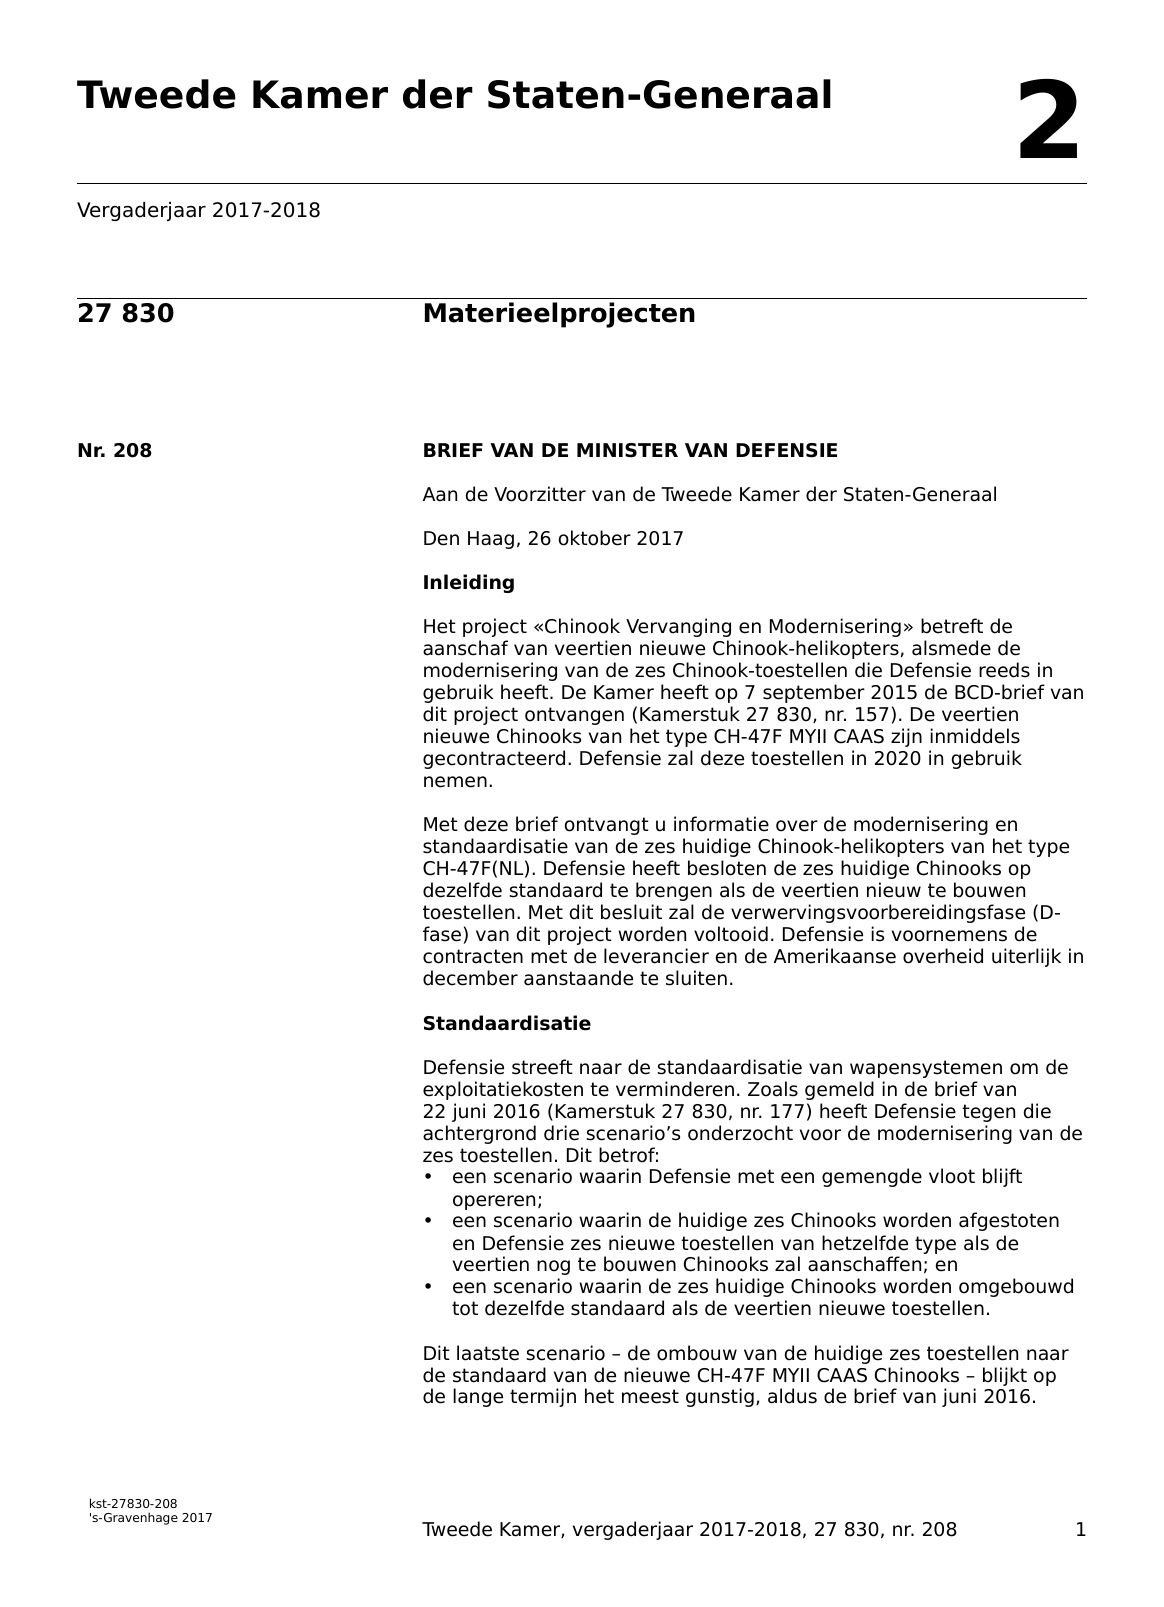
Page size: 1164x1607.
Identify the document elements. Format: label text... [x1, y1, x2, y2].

table_cell Vergaderjaar 2017-2018 [77, 184, 1087, 298]
text • een scenario waarin de huidige zes Chinooks worden afgestoten en Defensie zes nieuwe toestellen van hetzelfde type als de veertien nog te bouwen Chinooks zal aanschaffen; en [422, 1210, 1087, 1276]
table_header 2 [886, 59, 1087, 183]
subtitle Nr. 208 BRIEF VAN DE MINISTER VAN DEFENSIE [77, 440, 1087, 462]
subtitle 27 830 Materieelprojecten [77, 299, 1087, 329]
text • een scenario waarin Defensie met een gemengde vloot blijft opereren; [422, 1166, 1087, 1210]
subtitle Inleiding [422, 572, 1087, 594]
table_header Tweede Kamer der Staten-Generaal [77, 59, 886, 183]
text Dit laatste scenario – de ombouw van de huidige zes toestellen naar de standaard van de nieuwe CH-47F MYII CAAS Chinooks – blijkt op de lange termijn het meest gunstig, aldus de brief van juni 2016. [422, 1342, 1087, 1408]
text Met deze brief ontvangt u informatie over de modernisering en standaardisatie van de zes huidige Chinook-helikopters van het type CH-47F(NL). Defensie heeft besloten de zes huidige Chinooks op dezelfde standaard te brengen als de veertien nieuw te bouwen toestellen. Met dit besluit zal de verwervingsvoorbereidingsfase (D-fase) van dit project worden voltooid. Defensie is voornemens de contracten met de leverancier en de Amerikaanse overheid uiterlijk in december aanstaande te sluiten. [422, 814, 1087, 990]
text Den Haag, 26 oktober 2017 [422, 528, 1087, 550]
text kst-27830-208 [88, 1497, 323, 1511]
text Aan de Voorzitter van de Tweede Kamer der Staten-Generaal [422, 484, 1087, 506]
text • een scenario waarin de zes huidige Chinooks worden omgebouwd tot dezelfde standaard als de veertien nieuwe toestellen. [422, 1276, 1087, 1320]
text Defensie streeft naar de standaardisatie van wapensystemen om de exploitatiekosten te verminderen. Zoals gemeld in de brief van 22 juni 2016 (Kamerstuk 27 830, nr. 177) heeft Defensie tegen die achtergrond drie scenario’s onderzocht voor de modernisering van de zes toestellen. Dit betrof: [422, 1057, 1087, 1166]
subtitle Standaardisatie [422, 1012, 1087, 1034]
text Het project «Chinook Vervanging en Modernisering» betreft de aanschaf van veertien nieuwe Chinook-helikopters, alsmede de modernisering van de zes Chinook-toestellen die Defensie reeds in gebruik heeft. De Kamer heeft op 7 september 2015 de BCD-brief van dit project ontvangen (Kamerstuk 27 830, nr. 157). De veertien nieuwe Chinooks van het type CH-47F MYII CAAS zijn inmiddels gecontracteerd. Defensie zal deze toestellen in 2020 in gebruik nemen. [422, 616, 1087, 792]
text 's-Gravenhage 2017 [88, 1511, 323, 1525]
